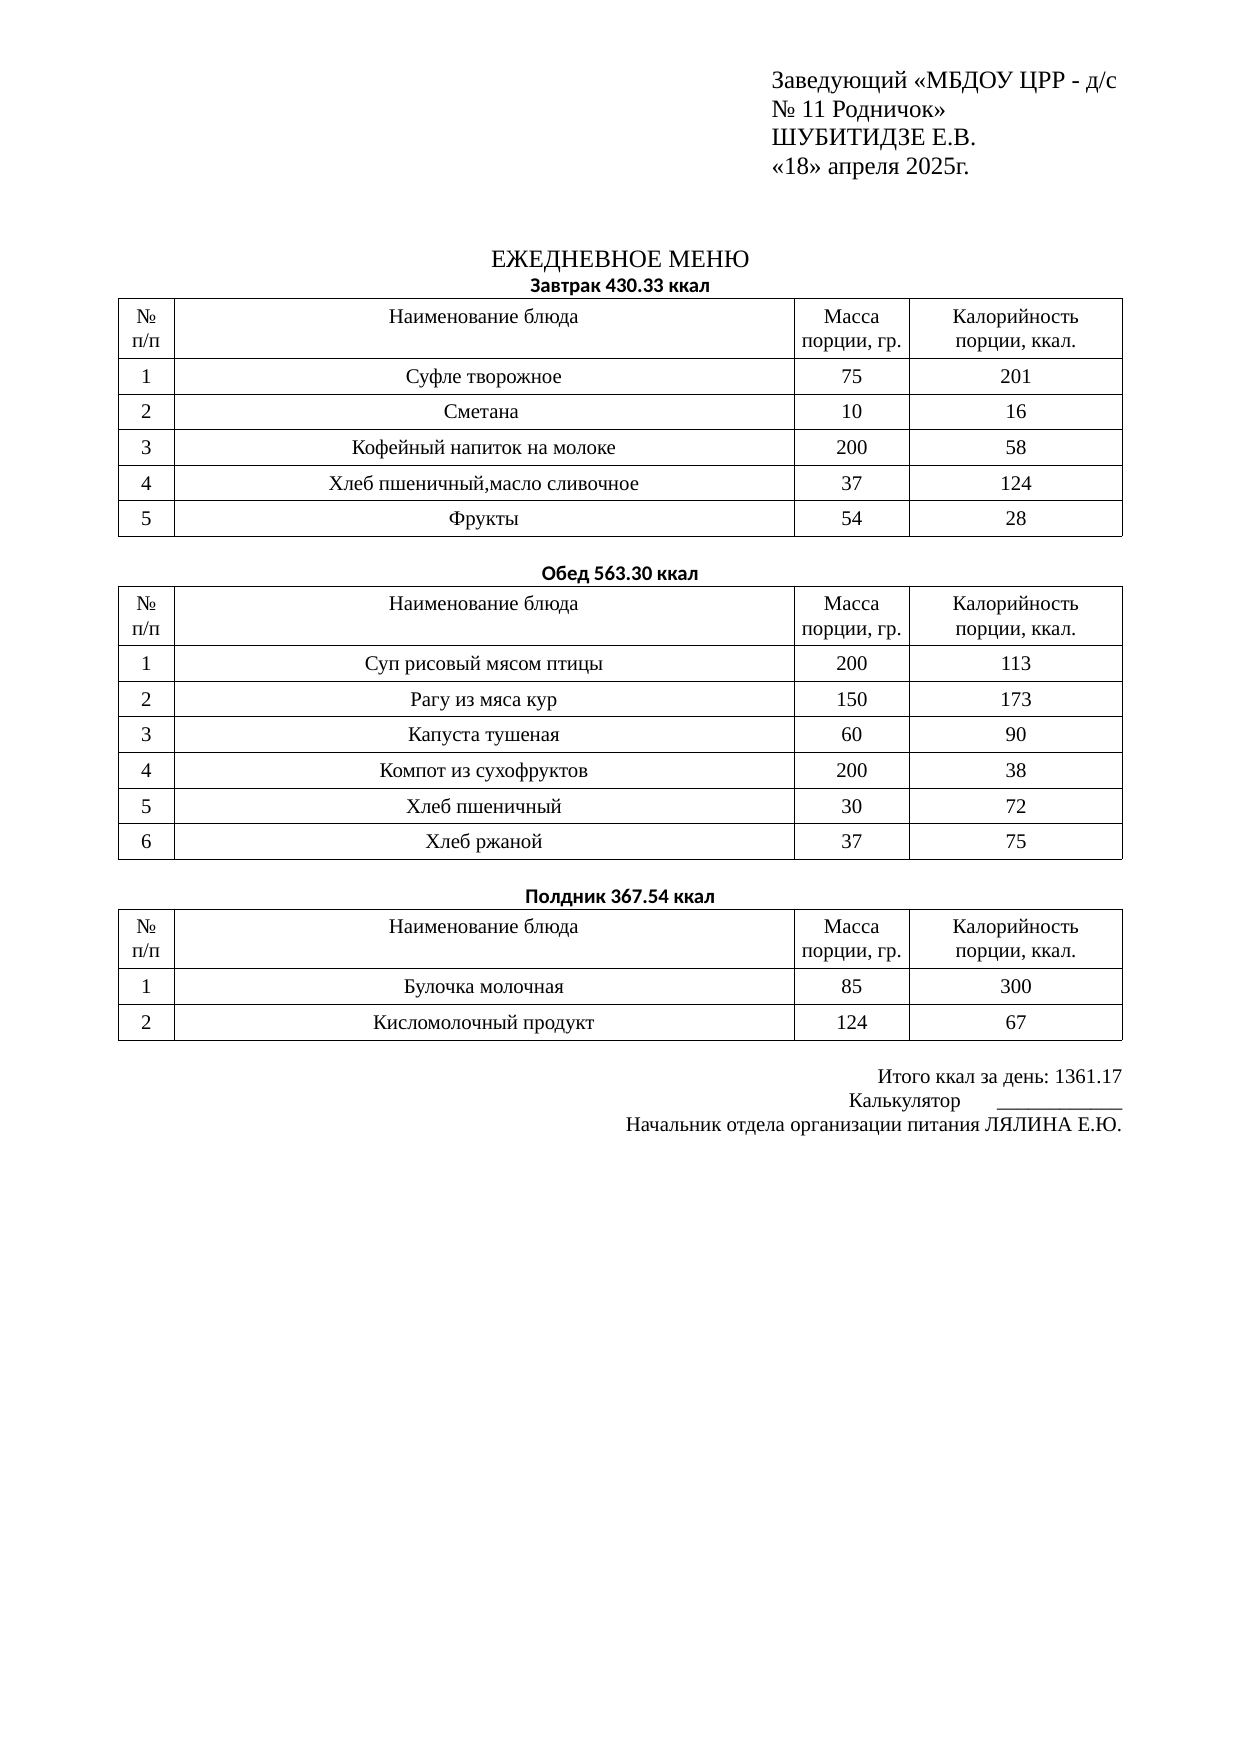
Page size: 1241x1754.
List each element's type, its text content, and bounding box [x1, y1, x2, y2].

text Завтрак 430.33 ккал [118, 273, 1122, 298]
table_header Калорийность порции, ккал. [910, 910, 1122, 968]
text ЕЖЕДНЕВНОЕ МЕНЮ [118, 244, 1122, 273]
table_cell 2 [119, 395, 174, 429]
table_cell 2 [119, 1005, 174, 1039]
table_cell 124 [795, 1005, 909, 1039]
table_cell Хлеб ржаной [175, 824, 794, 859]
table_cell Суп рисовый мясом птицы [175, 646, 794, 681]
table_cell 1 [119, 969, 174, 1004]
table_cell Хлеб пшеничный,масло сливочное [175, 466, 794, 500]
text Калькулятор ____________ [118, 1088, 1122, 1112]
text Полдник 367.54 ккал [118, 883, 1122, 908]
table_cell 6 [119, 824, 174, 859]
table_cell Сметана [175, 395, 794, 429]
table_cell Булочка молочная [175, 969, 794, 1004]
table_cell 4 [119, 753, 174, 788]
table_cell 3 [119, 430, 174, 465]
table_header Масса порции, гр. [795, 587, 909, 645]
table_cell 200 [795, 646, 909, 681]
table_header Наименование блюда [175, 587, 794, 645]
table_header № п/п [119, 587, 174, 645]
table_cell Рагу из мяса кур [175, 682, 794, 716]
table_cell 1 [119, 359, 174, 393]
table_header Калорийность порции, ккал. [910, 299, 1122, 358]
table_cell 5 [119, 501, 174, 536]
table_cell 200 [795, 430, 909, 465]
table_cell 37 [795, 466, 909, 500]
table_header № п/п [119, 299, 174, 358]
table_header № п/п [119, 910, 174, 968]
table_cell Фрукты [175, 501, 794, 536]
table_cell 150 [795, 682, 909, 716]
table_cell 54 [795, 501, 909, 536]
table_cell 67 [910, 1005, 1122, 1039]
table_cell 1 [119, 646, 174, 681]
table_cell 200 [795, 753, 909, 788]
table_cell Компот из сухофруктов [175, 753, 794, 788]
table_cell Хлеб пшеничный [175, 789, 794, 823]
table_cell Кофейный напиток на молоке [175, 430, 794, 465]
table_cell 173 [910, 682, 1122, 716]
table_cell 60 [795, 717, 909, 752]
table_cell 4 [119, 466, 174, 500]
table_header Калорийность порции, ккал. [910, 587, 1122, 645]
text Обед 563.30 ккал [118, 560, 1122, 586]
table_cell 38 [910, 753, 1122, 788]
table_cell 5 [119, 789, 174, 823]
table_cell 113 [910, 646, 1122, 681]
table_header Наименование блюда [175, 299, 794, 358]
table_cell 16 [910, 395, 1122, 429]
table_cell 124 [910, 466, 1122, 500]
table_cell 300 [910, 969, 1122, 1004]
text Начальник отдела организации питания ЛЯЛИНА Е.Ю. [118, 1112, 1122, 1136]
table_cell 90 [910, 717, 1122, 752]
table_cell 28 [910, 501, 1122, 536]
table_cell 75 [795, 359, 909, 393]
table_cell 10 [795, 395, 909, 429]
table_cell 37 [795, 824, 909, 859]
table_cell 2 [119, 682, 174, 716]
table_cell Суфле творожное [175, 359, 794, 393]
table_header Масса порции, гр. [795, 910, 909, 968]
text Итого ккал за день: 1361.17 [118, 1064, 1122, 1088]
table_header Масса порции, гр. [795, 299, 909, 358]
table_cell 75 [910, 824, 1122, 859]
table_cell 30 [795, 789, 909, 823]
table_cell 58 [910, 430, 1122, 465]
table_header Наименование блюда [175, 910, 794, 968]
table_cell 3 [119, 717, 174, 752]
table_cell Кисломолочный продукт [175, 1005, 794, 1039]
table_cell 201 [910, 359, 1122, 393]
table_cell 72 [910, 789, 1122, 823]
table_cell Капуста тушеная [175, 717, 794, 752]
table_cell 85 [795, 969, 909, 1004]
